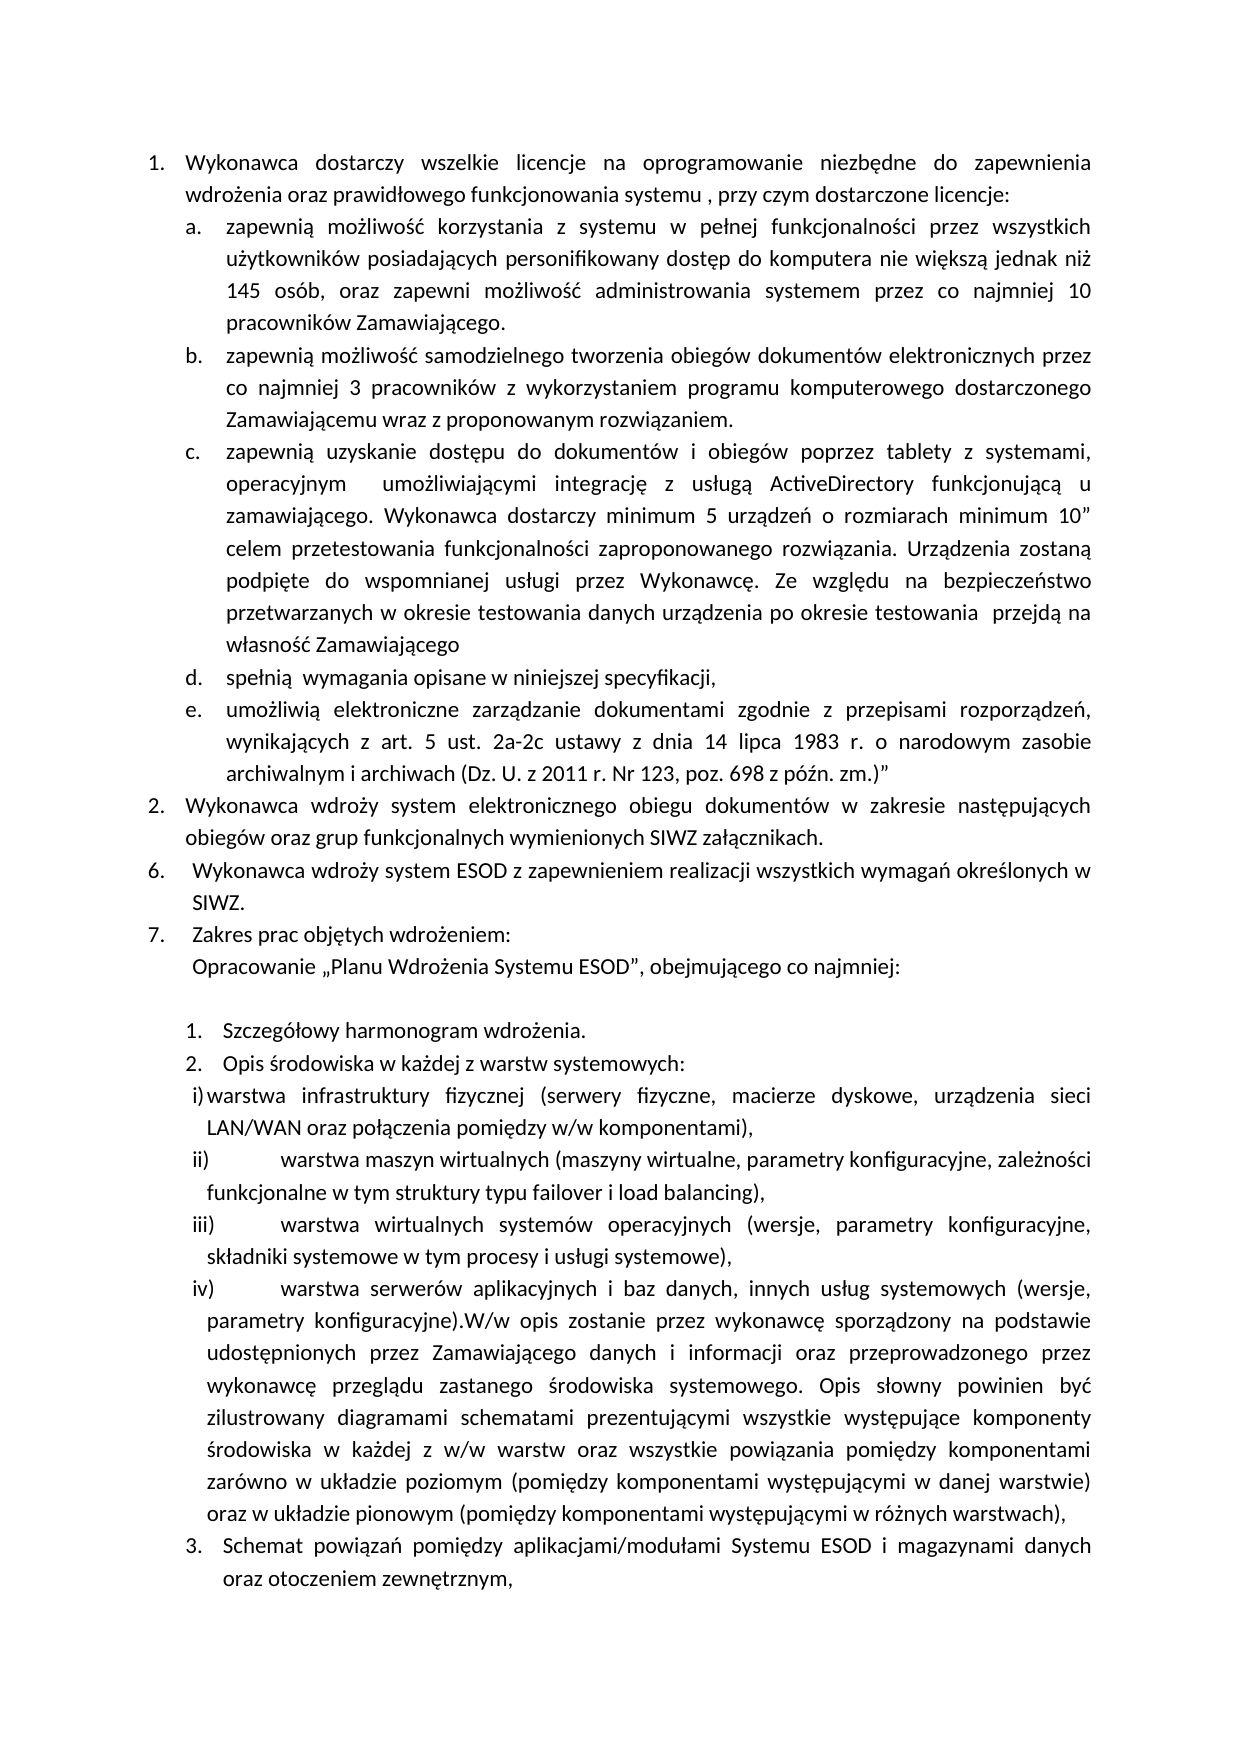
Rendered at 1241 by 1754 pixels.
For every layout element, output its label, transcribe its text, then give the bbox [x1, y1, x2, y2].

list umożliwią elektroniczne zarządzanie dokumentami zgodnie z przepisami rozporządzeń, wynikających z art. 5 ust. 2a-2c ustawy z dnia 14 lipca 1983 r. o narodowym zasobie archiwalnym i archiwach (Dz. U. z 2011 r. Nr 123, poz. 698 z późn. zm.)” [185, 695, 1093, 787]
list zapewnią uzyskanie dostępu do dokumentów i obiegów poprzez tablety z systemami, operacyjnym umożliwiającymi integrację z usługą ActiveDirectory funkcjonującą u zamawiającego. Wykonawca dostarczy minimum 5 urządzeń o rozmiarach minimum 10” celem przetestowania funkcjonalności zaproponowanego rozwiązania. Urządzenia zostaną podpięte do wspomnianej usługi przez Wykonawcę. Ze względu na bezpieczeństwo przetwarzanych w okresie testowania danych urządzenia po okresie testowania przejdą na własność Zamawiającego [185, 437, 1093, 658]
list warstwa wirtualnych systemów operacyjnych (wersje, parametry konfiguracyjne, składniki systemowe w tym procesy i usługi systemowe), [192, 1210, 1093, 1270]
list warstwa serwerów aplikacyjnych i baz danych, innych usług systemowych (wersje, parametry konfiguracyjne).W/w opis zostanie przez wykonawcę sporządzony na podstawie udostępnionych przez Zamawiającego danych i informacji oraz przeprowadzonego przez wykonawcę przeglądu zastanego środowiska systemowego. Opis słowny powinien być zilustrowany diagramami schematami prezentującymi wszystkie występujące komponenty środowiska w każdej z w/w warstw oraz wszystkie powiązania pomiędzy komponentami zarówno w układzie poziomym (pomiędzy komponentami występującymi w danej warstwie) oraz w układzie pionowym (pomiędzy komponentami występującymi w różnych warstwach), [192, 1274, 1093, 1527]
list spełnią wymagania opisane w niniejszej specyfikacji, [185, 663, 1093, 691]
text Opracowanie „Planu Wdrożenia Systemu ESOD”, obejmującego co najmniej: [192, 952, 1093, 980]
list Wykonawca dostarczy wszelkie licencje na oprogramowanie niezbędne do zapewnienia wdrożenia oraz prawidłowego funkcjonowania systemu , przy czym dostarczone licencje: [148, 148, 1093, 208]
list zapewnią możliwość korzystania z systemu w pełnej funkcjonalności przez wszystkich użytkowników posiadających personifikowany dostęp do komputera nie większą jednak niż 145 osób, oraz zapewni możliwość administrowania systemem przez co najmniej 10 pracowników Zamawiającego. [185, 212, 1093, 337]
list Zakres prac objętych wdrożeniem: [148, 920, 1093, 948]
list Szczegółowy harmonogram wdrożenia. [185, 1017, 1093, 1045]
list warstwa maszyn wirtualnych (maszyny wirtualne, parametry konfiguracyjne, zależności funkcjonalne w tym struktury typu failover i load balancing), [192, 1145, 1093, 1206]
list zapewnią możliwość samodzielnego tworzenia obiegów dokumentów elektronicznych przez co najmniej 3 pracowników z wykorzystaniem programu komputerowego dostarczonego Zamawiającemu wraz z proponowanym rozwiązaniem. [185, 341, 1093, 433]
list warstwa infrastruktury fizycznej (serwery fizyczne, macierze dyskowe, urządzenia sieci LAN/WAN oraz połączenia pomiędzy w/w komponentami), [192, 1081, 1093, 1141]
list Schemat powiązań pomiędzy aplikacjami/modułami Systemu ESOD i magazynami danych oraz otoczeniem zewnętrznym, [185, 1532, 1093, 1592]
list Wykonawca wdroży system ESOD z zapewnieniem realizacji wszystkich wymagań określonych w SIWZ. [148, 856, 1093, 916]
list Opis środowiska w każdej z warstw systemowych: [185, 1049, 1093, 1077]
list Wykonawca wdroży system elektronicznego obiegu dokumentów w zakresie następujących obiegów oraz grup funkcjonalnych wymienionych SIWZ załącznikach. [148, 791, 1093, 852]
